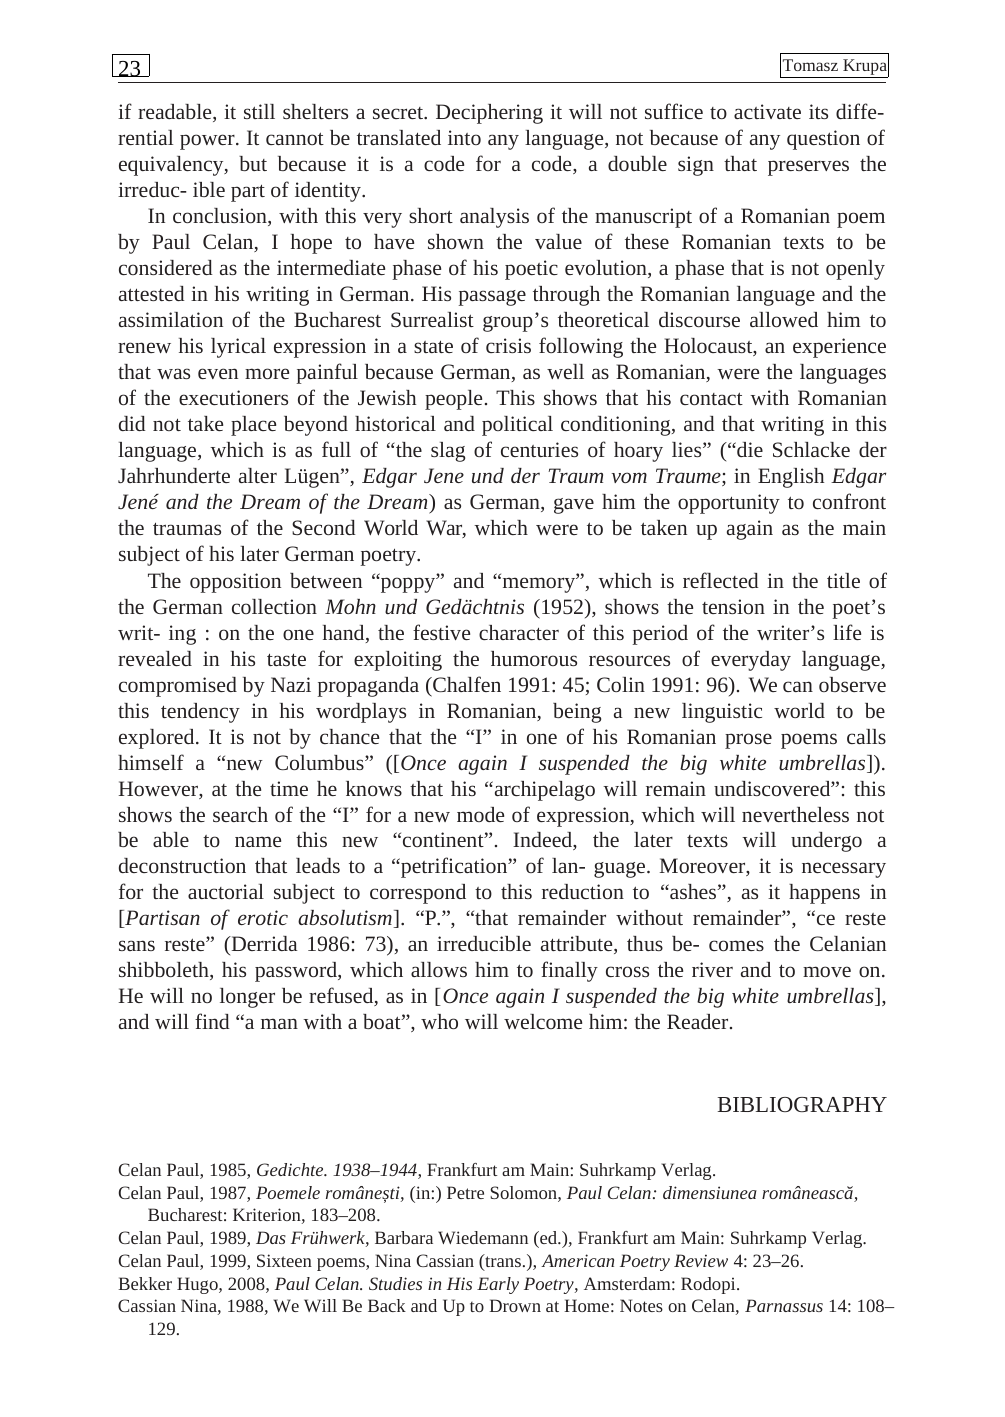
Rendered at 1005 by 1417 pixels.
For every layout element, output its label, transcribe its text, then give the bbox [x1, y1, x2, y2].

text Bekker Hugo, 2008, Paul Celan. Studies in His Early Poetry, Amsterdam: Rodopi. [118, 1272, 898, 1294]
text Celan Paul, 1985, Gedichte. 1938–1944, Frankfurt am Main: Suhrkamp Verlag. [118, 1159, 898, 1180]
text Celan Paul, 1987, Poemele românești, (in:) Petre Solomon, Paul Celan: dimensiunea românească, Bucharest: Kriterion, 183–208. [118, 1182, 898, 1226]
text Cassian Nina, 1988, We Will Be Back and Up to Drown at Home: Notes on Celan, Parnassus 14: 108–129. [118, 1295, 898, 1339]
text Celan Paul, 1989, Das Frühwerk, Barbara Wiedemann (ed.), Frankfurt am Main: Suhrkamp Verlag. Celan Paul, 1999, Sixteen poems, Nina Cassian (trans.), American Poetry Review 4: 23–26. [118, 1227, 898, 1271]
text The opposition between “poppy” and “memory”, which is reflected in the title of the German collection Mohn und Gedächtnis (1952), shows the tension in the poet’s writ- ing : on the one hand, the festive character of this period of the writer’s life is revealed in his taste for exploiting the humorous resources of everyday language, compromised by Nazi propaganda (Chalfen 1991: 45; Colin 1991: 96). We can observe this tendency in his wordplays in Romanian, being a new linguistic world to be explored. It is not by chance that the “I” in one of his Romanian prose poems calls himself a “new Columbus” ([Once again I suspended the big white umbrellas]). However, at the time he knows that his “archipelago will remain undiscovered”: this shows the search of the “I” for a new mode of expression, which will nevertheless not be able to name this new “continent”. Indeed, the later texts will undergo a deconstruction that leads to a “petrification” of lan- guage. Moreover, it is necessary for the auctorial subject to correspond to this reduction to “ashes”, as it happens in [Partisan of erotic absolutism]. “P.”, “that remainder without remainder”, “ce reste sans reste” (Derrida 1986: 73), an irreducible attribute, thus be- comes the Celanian shibboleth, his password, which allows him to finally cross the river and to move on. He will no longer be refused, as in [Once again I suspended the big white umbrellas], and will find “a man with a boat”, who will welcome him: the Reader. [118, 568, 887, 1034]
text In conclusion, with this very short analysis of the manuscript of a Romanian poem by Paul Celan, I hope to have shown the value of these Romanian texts to be considered as the intermediate phase of his poetic evolution, a phase that is not openly attested in his writing in German. His passage through the Romanian language and the assimilation of the Bucharest Surrealist group’s theoretical discourse allowed him to renew his lyrical expression in a state of crisis following the Holocaust, an experience that was even more painful because German, as well as Romanian, were the languages of the executioners of the Jewish people. This shows that his contact with Romanian did not take place beyond historical and political conditioning, and that writing in this language, which is as full of “the slag of centuries of hoary lies” (“die Schlacke der Jahrhunderte alter Lügen”, Edgar Jene und der Traum vom Traume; in English Edgar Jené and the Dream of the Dream) as German, gave him the opportunity to confront the traumas of the Second World War, which were to be taken up again as the main subject of his later German poetry. [118, 203, 887, 566]
text BIBLIOGRAPHY [115, 1091, 887, 1117]
text if readable, it still shelters a secret. Deciphering it will not suffice to activate its diffe- rential power. It cannot be translated into any language, not because of any question of equivalency, but because it is a code for a code, a double sign that preserves the irreduc- ible part of identity. [118, 99, 887, 202]
